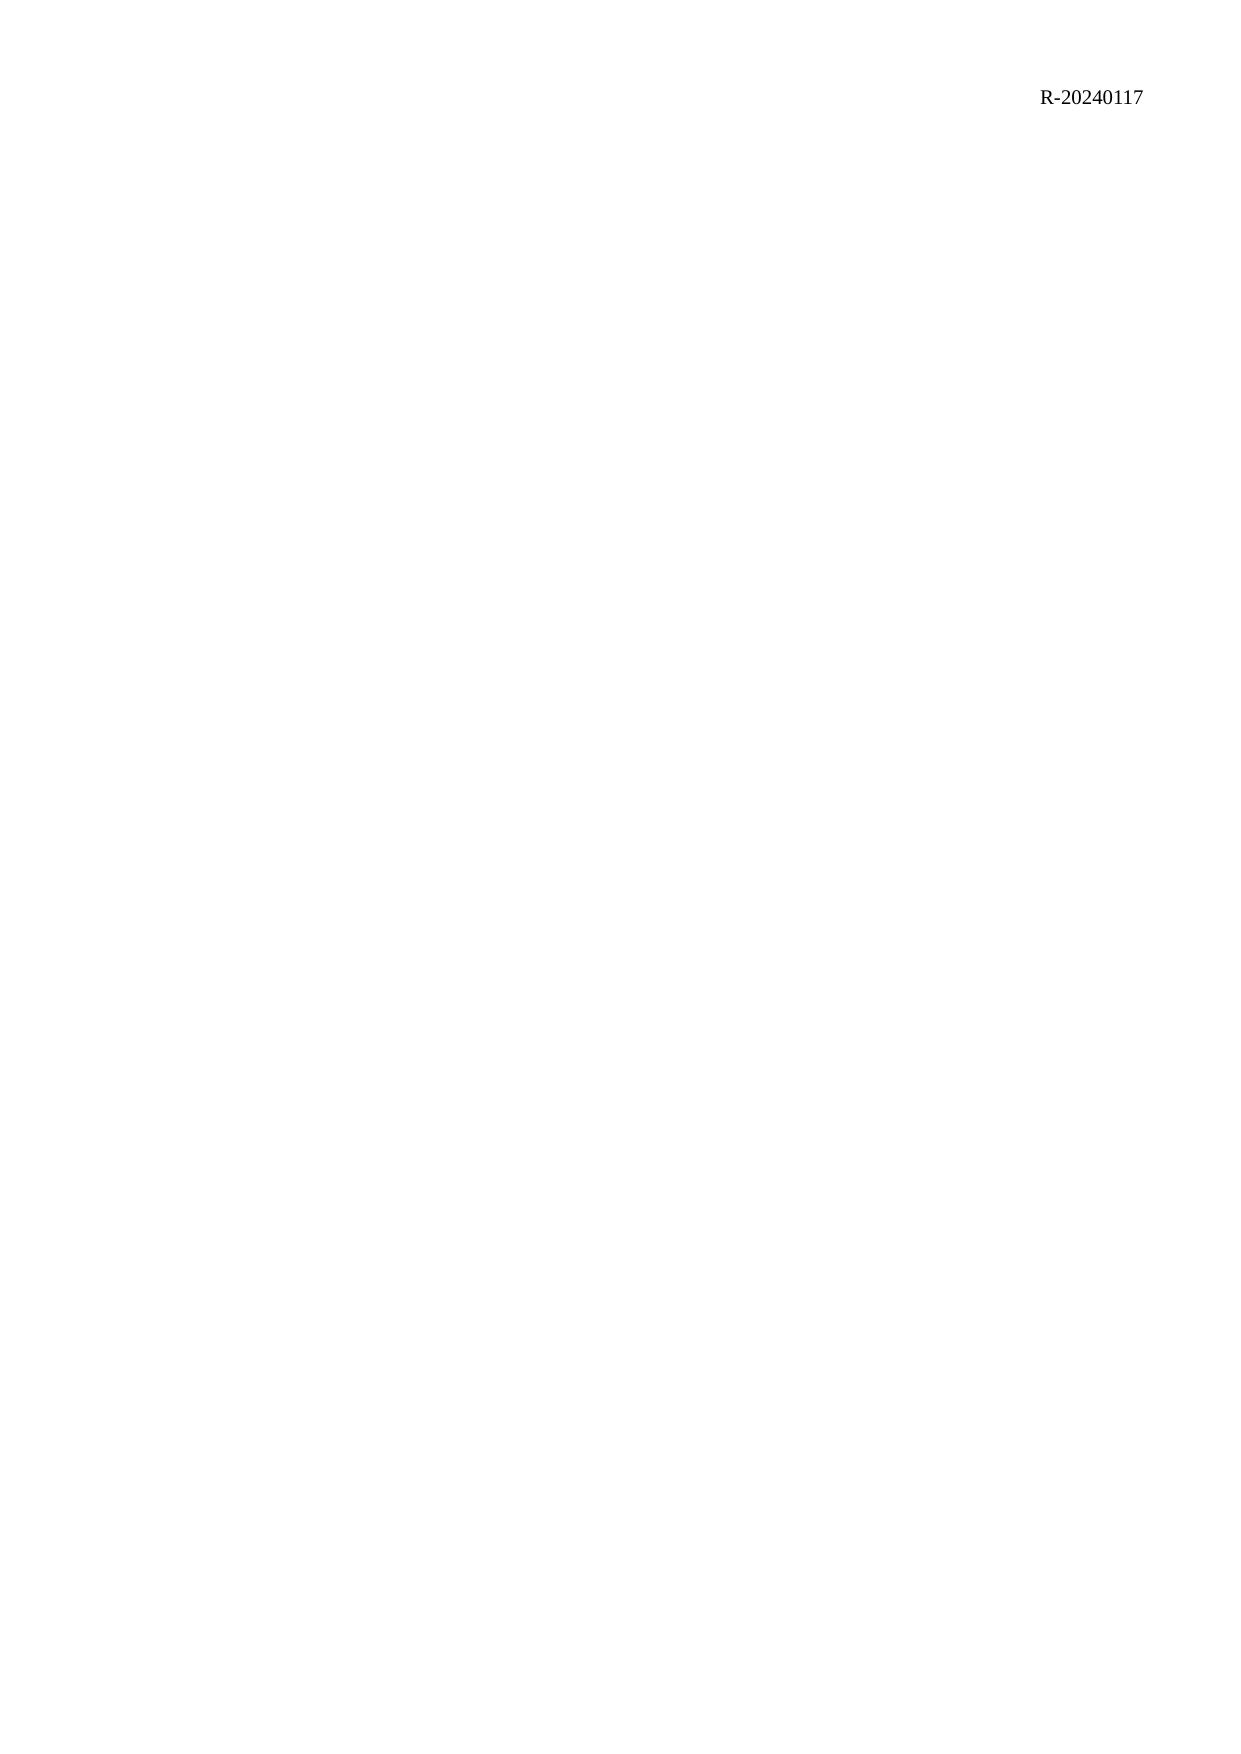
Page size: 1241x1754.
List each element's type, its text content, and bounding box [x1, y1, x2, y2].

text R-20240117 [133, 85, 1143, 109]
